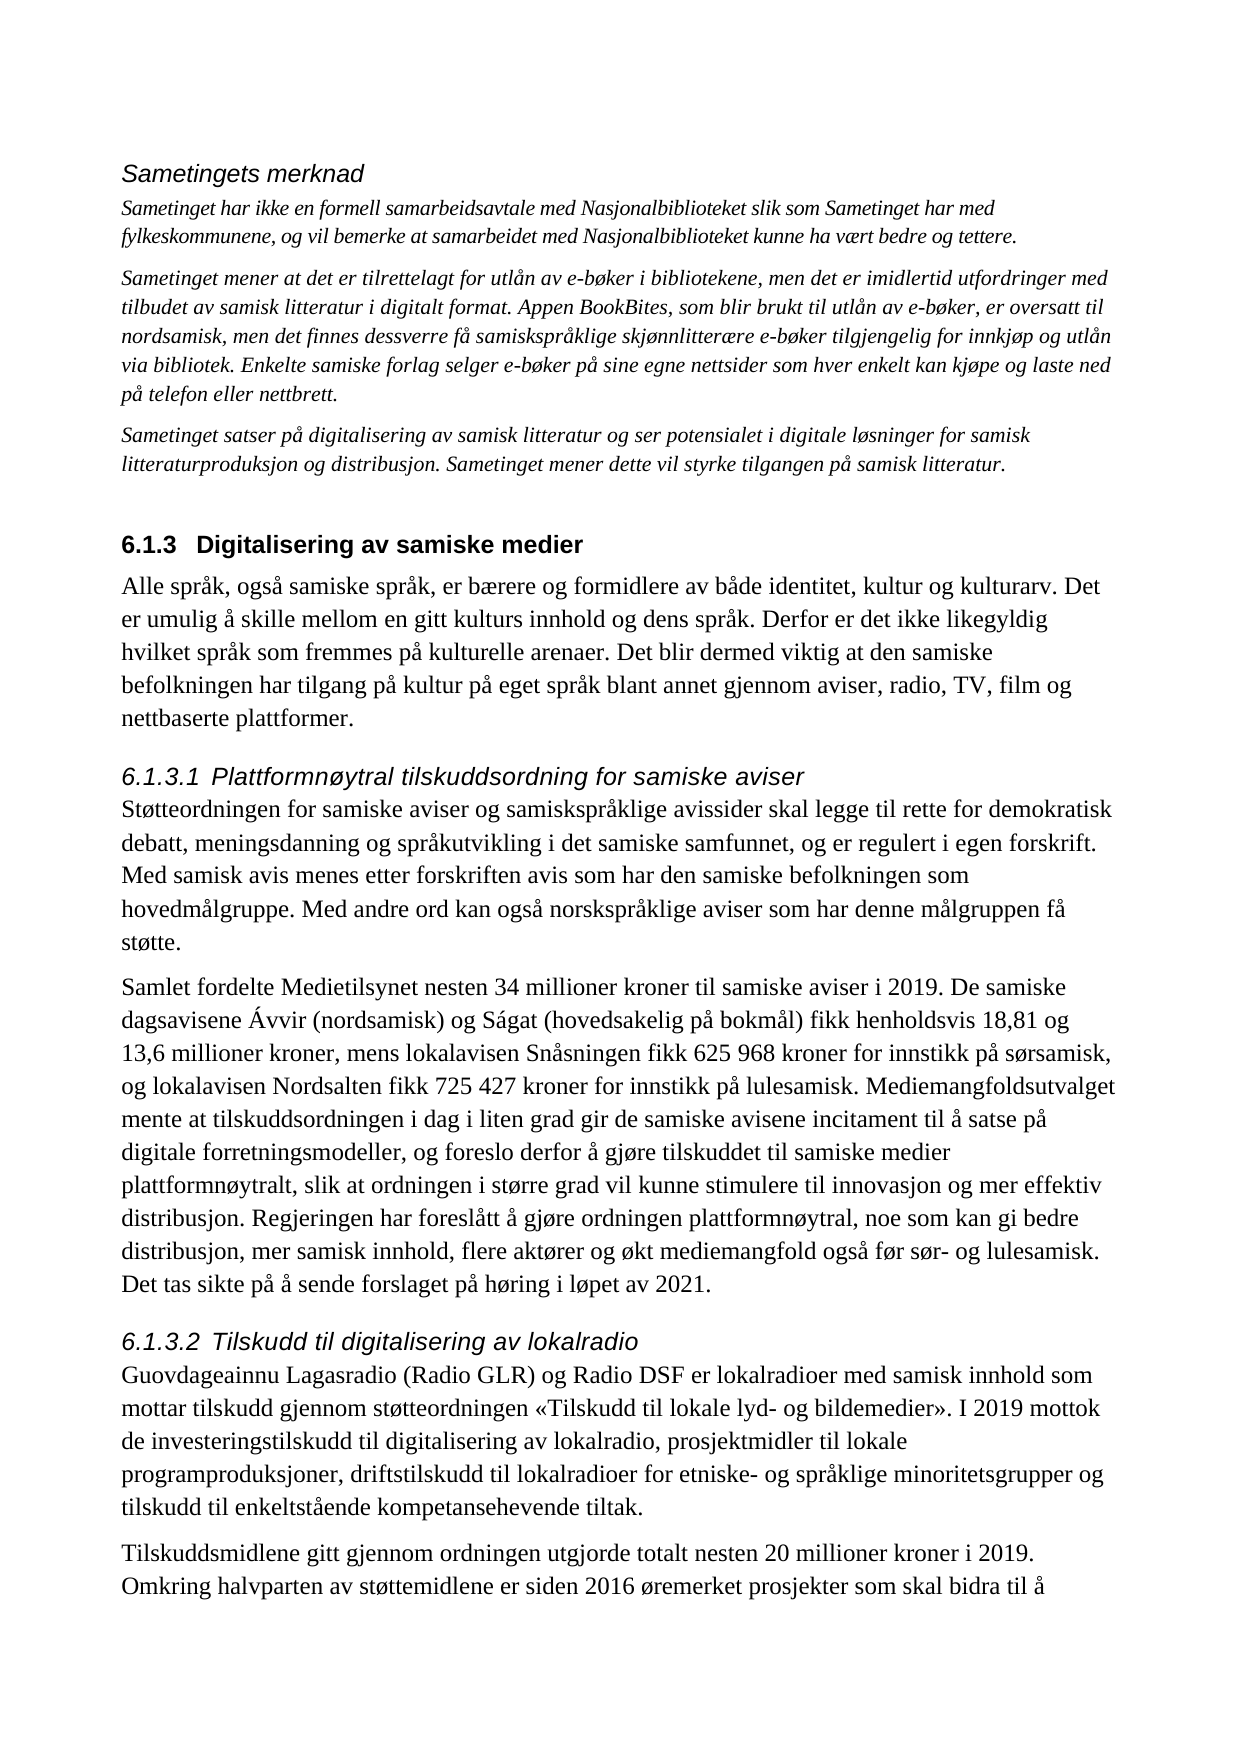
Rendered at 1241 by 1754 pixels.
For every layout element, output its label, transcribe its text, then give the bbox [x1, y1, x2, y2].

subtitle Plattformnøytral tilskuddsordning for samiske aviser [121, 762, 1119, 790]
subtitle Tilskudd til digitalisering av lokalradio [121, 1327, 1119, 1356]
text Alle språk, også samiske språk, er bærere og formidlere av både identitet, kultur og kulturarv. Det er umulig å skille mellom en gitt kulturs innhold og dens språk. Derfor er det ikke likegyldig hvilket språk som fremmes på kulturelle arenaer. Det blir dermed viktig at den samiske befolkningen har tilgang på kultur på eget språk blant annet gjennom aviser, radio, TV, film og nettbaserte plattformer. [121, 571, 1119, 732]
text Sametingets merknad [121, 159, 1119, 188]
text Støtteordningen for samiske aviser og samiskspråklige avissider skal legge til rette for demokratisk debatt, meningsdanning og språkutvikling i det samiske samfunnet, og er regulert i egen forskrift. Med samisk avis menes etter forskriften avis som har den samiske befolkningen som hovedmålgruppe. Med andre ord kan også norskspråklige aviser som har denne målgruppen få støtte. [121, 794, 1119, 955]
text Tilskuddsmidlene gitt gjennom ordningen utgjorde totalt nesten 20 millioner kroner i 2019. Omkring halvparten av støttemidlene er siden 2016 øremerket prosjekter som skal bidra til å [121, 1538, 1119, 1600]
text Sametinget satser på digitalisering av samisk litteratur og ser potensialet i digitale løsninger for samisk litteraturproduksjon og distribusjon. Sametinget mener dette vil styrke tilgangen på samisk litteratur. [121, 422, 1119, 476]
text Samlet fordelte Medietilsynet nesten 34 millioner kroner til samiske aviser i 2019. De samiske dagsavisene Ávvir (nordsamisk) og Ságat (hovedsakelig på bokmål) fikk henholdsvis 18,81 og 13,6 millioner kroner, mens lokalavisen Snåsningen fikk 625 968 kroner for innstikk på sørsamisk, og lokalavisen Nordsalten fikk 725 427 kroner for innstikk på lulesamisk. Mediemangfoldsutvalget mente at tilskuddsordningen i dag i liten grad gir de samiske avisene incitament til å satse på digitale forretningsmodeller, og foreslo derfor å gjøre tilskuddet til samiske medier plattformnøytralt, slik at ordningen i større grad vil kunne stimulere til innovasjon og mer effektiv distribusjon. Regjeringen har foreslått å gjøre ordningen plattformnøytral, noe som kan gi bedre distribusjon, mer samisk innhold, flere aktører og økt mediemangfold også før sør- og lulesamisk. Det tas sikte på å sende forslaget på høring i løpet av 2021. [121, 972, 1119, 1298]
subtitle Digitalisering av samiske medier [121, 530, 1119, 559]
text Sametinget har ikke en formell samarbeidsavtale med Nasjonalbiblioteket slik som Sametinget har med fylkeskommunene, og vil bemerke at samarbeidet med Nasjonalbiblioteket kunne ha vært bedre og tettere. [121, 194, 1119, 249]
text Sametinget mener at det er tilrettelagt for utlån av e-bøker i bibliotekene, men det er imidlertid utfordringer med tilbudet av samisk litteratur i digitalt format. Appen BookBites, som blir brukt til utlån av e-bøker, er oversatt til nordsamisk, men det finnes dessverre få samiskspråklige skjønnlitterære e-bøker tilgjengelig for innkjøp og utlån via bibliotek. Enkelte samiske forlag selger e-bøker på sine egne nettsider som hver enkelt kan kjøpe og laste ned på telefon eller nettbrett. [121, 265, 1119, 406]
text Guovdageainnu Lagasradio (Radio GLR) og Radio DSF er lokalradioer med samisk innhold som mottar tilskudd gjennom støtteordningen «Tilskudd til lokale lyd- og bildemedier». I 2019 mottok de investeringstilskudd til digitalisering av lokalradio, prosjektmidler til lokale programproduksjoner, driftstilskudd til lokalradioer for etniske- og språklige minoritetsgrupper og tilskudd til enkeltstående kompetansehevende tiltak. [121, 1360, 1119, 1521]
